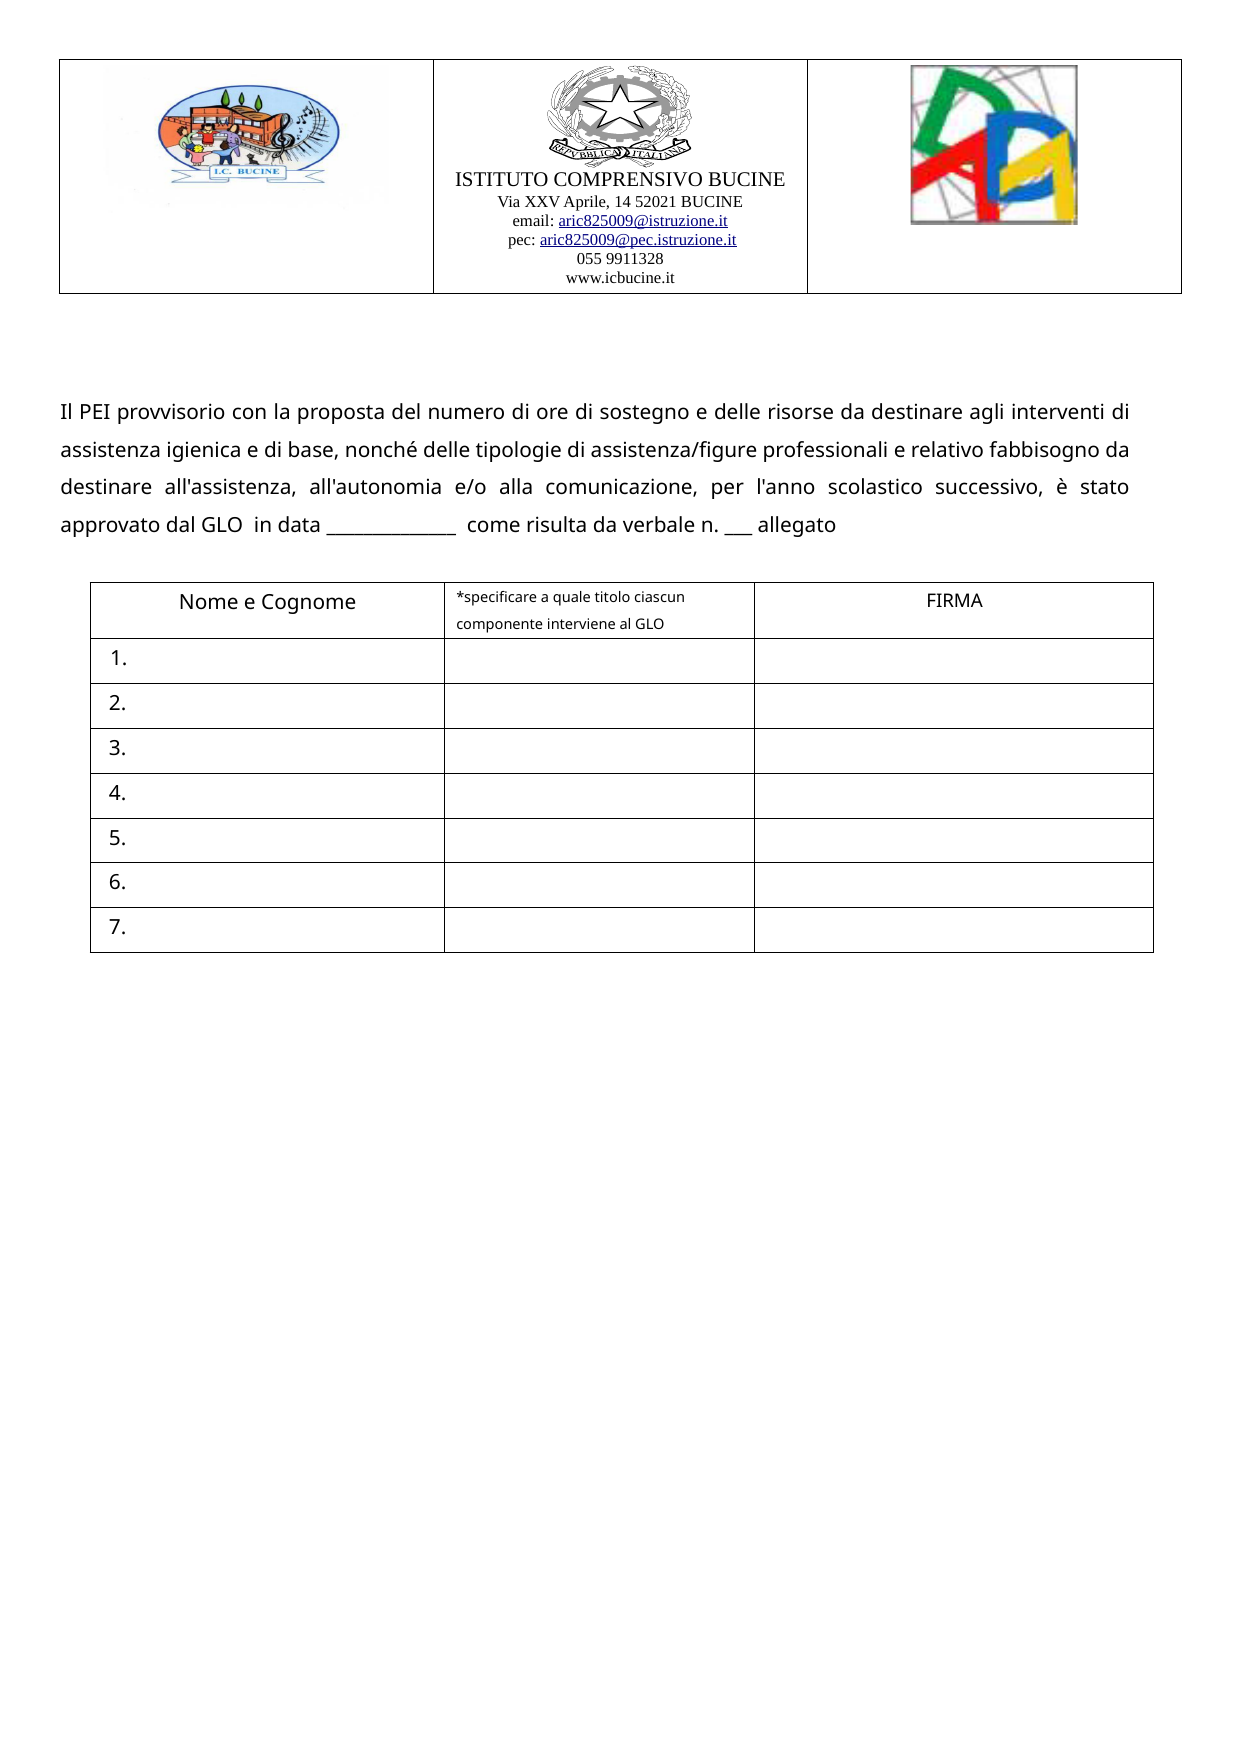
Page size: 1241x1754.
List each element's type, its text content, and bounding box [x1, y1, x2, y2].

table_cell [755, 819, 1153, 862]
table_header FIRMA [755, 583, 1153, 638]
table_cell 1. [91, 639, 444, 683]
picture [910, 65, 1078, 225]
table_cell [445, 639, 754, 683]
table_cell 6. [91, 863, 444, 907]
table_cell 4. [91, 774, 444, 817]
table_cell 3. [91, 729, 444, 772]
table_cell [445, 774, 754, 817]
table_header *specificare a quale titolo ciascun componente interviene al GLO [445, 583, 754, 638]
table_cell [445, 819, 754, 862]
table_cell [755, 684, 1153, 728]
table_cell 2. [91, 684, 444, 728]
picture [103, 65, 389, 213]
table_cell [445, 684, 754, 728]
table_cell [755, 729, 1153, 772]
table_header Nome e Cognome [91, 583, 444, 638]
table_cell [445, 908, 754, 952]
table_cell [755, 863, 1153, 907]
table_cell [755, 908, 1153, 952]
table_cell 7. [91, 908, 444, 952]
table_cell [755, 639, 1153, 683]
table_cell [445, 729, 754, 772]
table_cell [445, 863, 754, 907]
table_cell [755, 774, 1153, 817]
text Il PEI provvisorio con la proposta del numero di ore di sostegno e delle risorse da destinare agli interventi di assistenza igienica e di base, nonché delle tipologie di assistenza/figure professionali e relativo fabbisogno da destinare all'assistenza, all'autonomia e/o alla comunicazione, per l'anno scolastico successivo, è stato approvato dal GLO in data ______________ come risulta da verbale n. ___ allegato [60, 397, 1131, 538]
table_cell 5. [91, 819, 444, 862]
